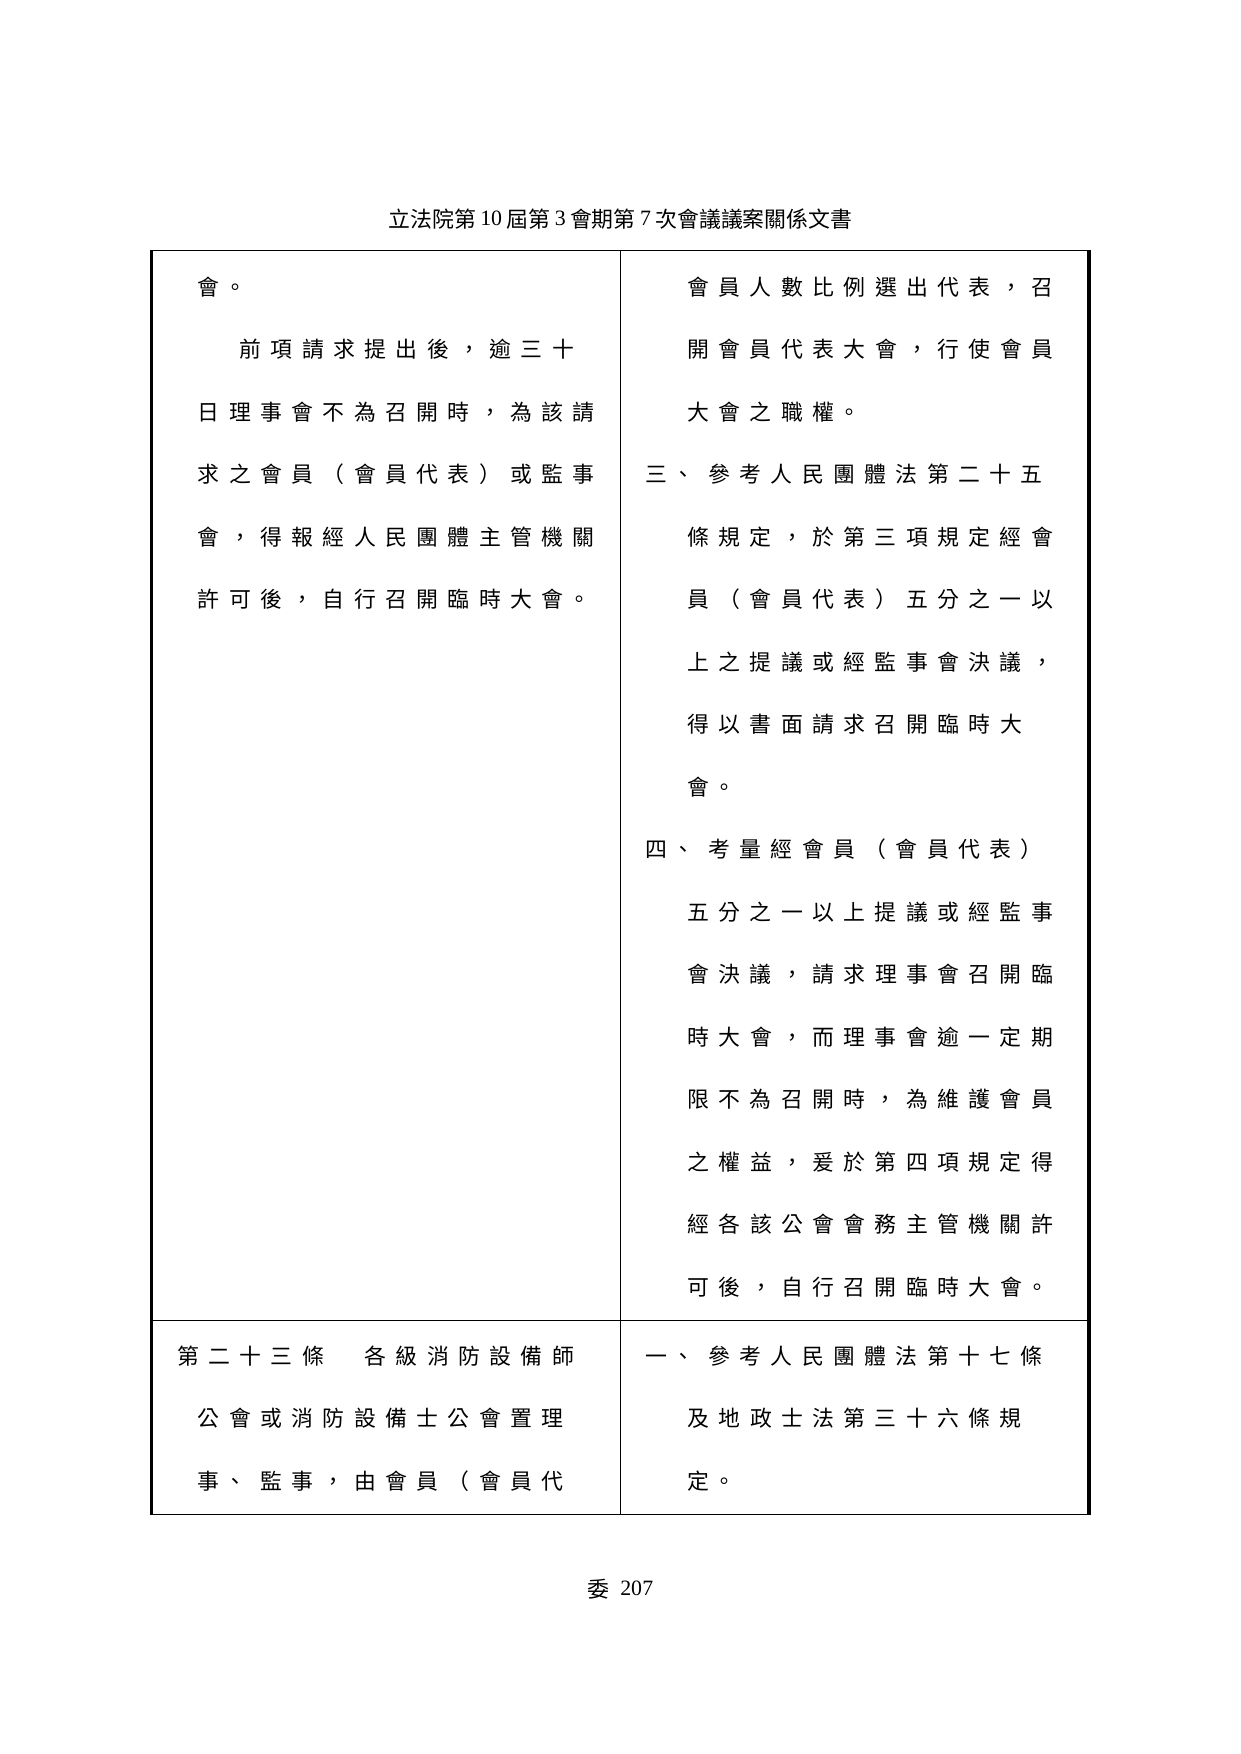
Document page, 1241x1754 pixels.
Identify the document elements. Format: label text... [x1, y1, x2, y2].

table_cell 第二十三條 各級消防設備師公會或消防設備士公會置理事、監事，由會員（會員代 [153, 1321, 620, 1514]
table_cell 第二十二條 各級消防設備師公會或消防設備士公會每年召開會員大會一次。必要時，得召開臨時大會。 直轄市、縣（市）消防設備師公會或消防設備士公會會員超過三百人時，得依章程之規定劃分地區，按會員人數比例選出代表，召開會員代表大會，行使會員大會之職權。 會員（會員代表）五分之一以上提議或經監事會決議，得以書面記明提議事項及理由，請求理事會召開臨時大會。 前項請求提出後，逾三十日理事會不為召開時，為該請求之會員（會員代表）或監事會，得報經人民團體主管機關許可後，自行召開臨時大會。 [153, 251, 620, 1319]
table_cell 一、參考人民團體法第十七條及地政士法第三十六條規定。 [621, 1321, 1087, 1514]
table_cell 會員人數比例選出代表，召開會員代表大會，行使會員大會之職權。 三、參考人民團體法第二十五條規定，於第三項規定經會員（會員代表）五分之一以上之提議或經監事會決議，得以書面請求召開臨時大會。 四、考量經會員（會員代表）五分之一以上提議或經監事會決議，請求理事會召開臨時大會，而理事會逾一定期限不為召開時，為維護會員之權益，爰於第四項規定得經各該公會會務主管機關許可後，自行召開臨時大會。 [621, 251, 1087, 1319]
